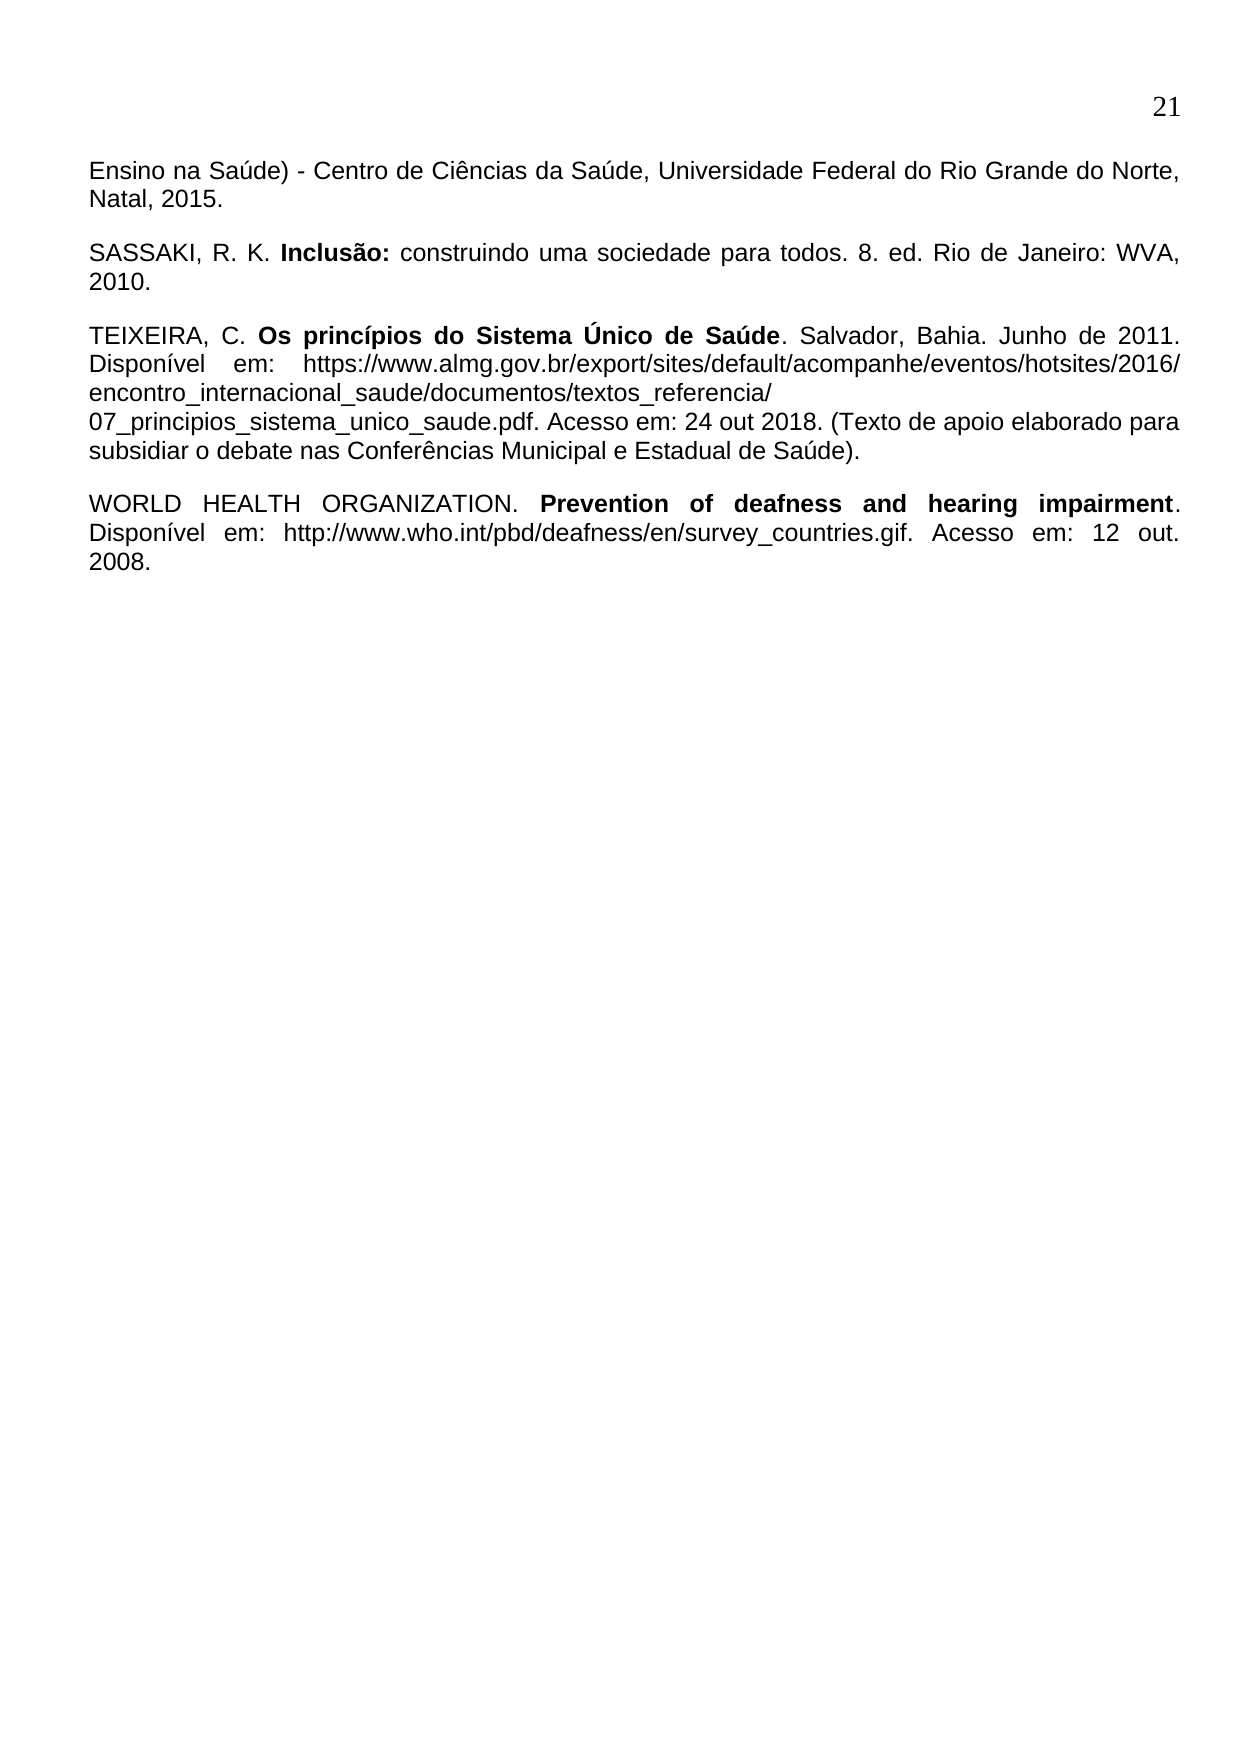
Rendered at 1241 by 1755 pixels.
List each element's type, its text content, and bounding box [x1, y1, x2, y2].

text Ensino na Saúde) - Centro de Ciências da Saúde, Universidade Federal do Rio Grande do Norte, Natal, 2015. [89, 156, 1181, 213]
text WORLD HEALTH ORGANIZATION. Prevention of deafness and hearing impairment. Disponível em: http://www.who.int/pbd/deafness/en/survey_countries.gif. Acesso em: 12 out. 2008. [89, 489, 1181, 576]
text SASSAKI, R. K. Inclusão: construindo uma sociedade para todos. 8. ed. Rio de Janeiro: WVA, 2010. [89, 238, 1181, 296]
text TEIXEIRA, C. Os princípios do Sistema Único de Saúde. Salvador, Bahia. Junho de 2011. Disponível em: https://www.almg.gov.br/export/sites/default/acompanhe/eventos/hotsites/2016/encontro_internacional_saude/documentos/textos_referencia/07_principios_sistema_unico_saude.pdf. Acesso em: 24 out 2018. (Texto de apoio elaborado para subsidiar o debate nas Conferências Municipal e Estadual de Saúde). [89, 321, 1181, 464]
